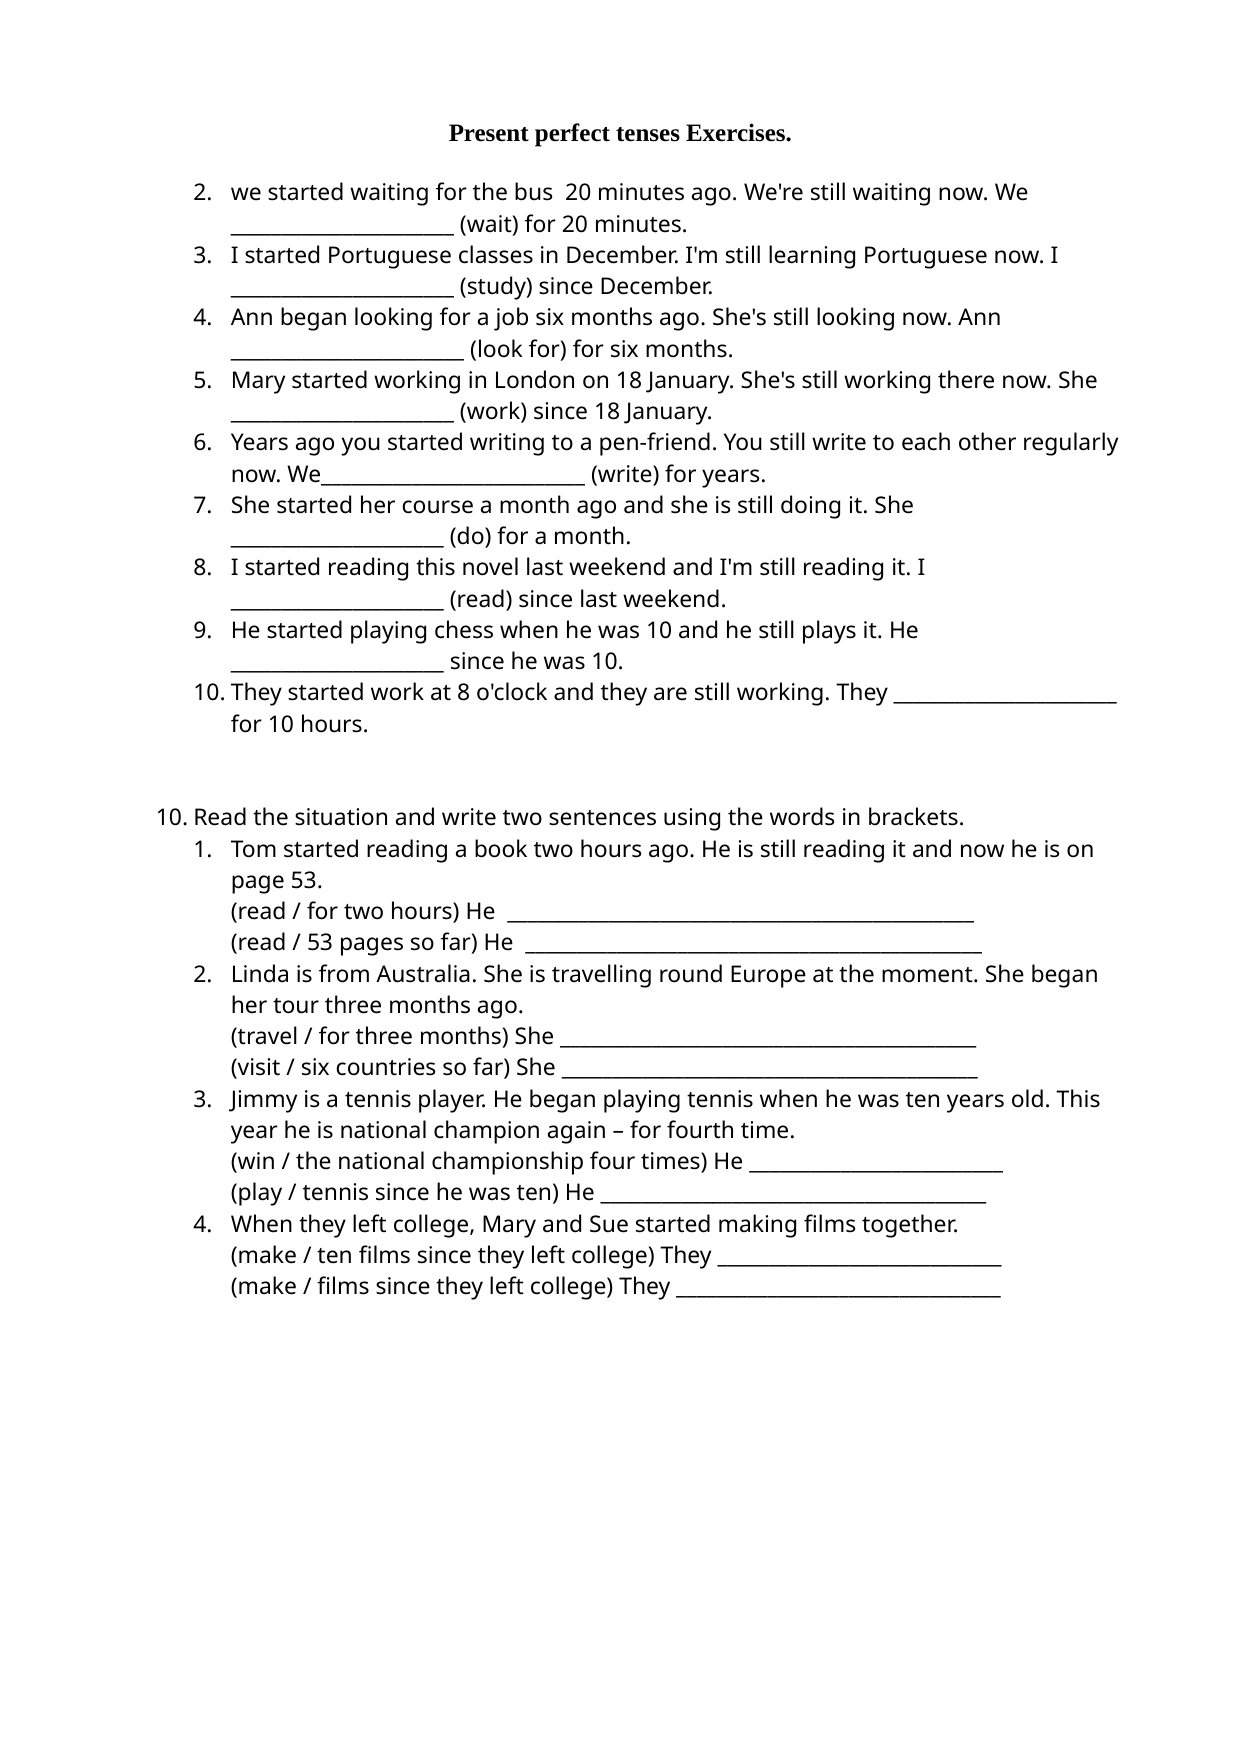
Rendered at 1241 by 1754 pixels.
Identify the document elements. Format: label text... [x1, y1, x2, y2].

list (win / the national championship four times) He _________________________ [193, 1145, 1122, 1176]
list (read / for two hours) He ______________________________________________ [193, 895, 1122, 926]
list He started playing chess when he was 10 and he still plays it. He _____________________ since he was 10. [193, 614, 1122, 676]
list (read / 53 pages so far) He _____________________________________________ [193, 926, 1122, 958]
list I started Portuguese classes in December. I'm still learning Portuguese now. I ______________________ (study) since December. [193, 239, 1122, 301]
list (visit / six countries so far) She _________________________________________ [193, 1051, 1122, 1083]
list we started waiting for the bus 20 minutes ago. We're still waiting now. We ______________________ (wait) for 20 minutes. [193, 176, 1122, 239]
list (make / films since they left college) They ________________________________ [193, 1270, 1122, 1301]
list Ann began looking for a job six months ago. She's still looking now. Ann _______________________ (look for) for six months. [193, 301, 1122, 364]
list (travel / for three months) She _________________________________________ [193, 1020, 1122, 1051]
list (play / tennis since he was ten) He ______________________________________ [193, 1176, 1122, 1208]
list Jimmy is a tennis player. He began playing tennis when he was ten years old. This year he is national champion again – for fourth time. [193, 1083, 1122, 1145]
list I started reading this novel last weekend and I'm still reading it. I _____________________ (read) since last weekend. [193, 551, 1122, 614]
list Mary started working in London on 18 January. She's still working there now. She ______________________ (work) since 18 January. [193, 364, 1122, 426]
list They started work at 8 o'clock and they are still working. They ______________________ for 10 hours. [193, 676, 1122, 739]
list Years ago you started writing to a pen-friend. You still write to each other regularly now. We__________________________ (write) for years. [193, 426, 1122, 489]
list Linda is from Australia. She is travelling round Europe at the moment. She began her tour three months ago. [193, 958, 1122, 1020]
list She started her course a month ago and she is still doing it. She _____________________ (do) for a month. [193, 489, 1122, 551]
list Read the situation and write two sentences using the words in brackets. [156, 801, 1122, 833]
list (make / ten films since they left college) They ____________________________ [193, 1239, 1122, 1270]
list Tom started reading a book two hours ago. He is still reading it and now he is on page 53. [193, 833, 1122, 895]
list When they left college, Mary and Sue started making films together. [193, 1208, 1122, 1239]
